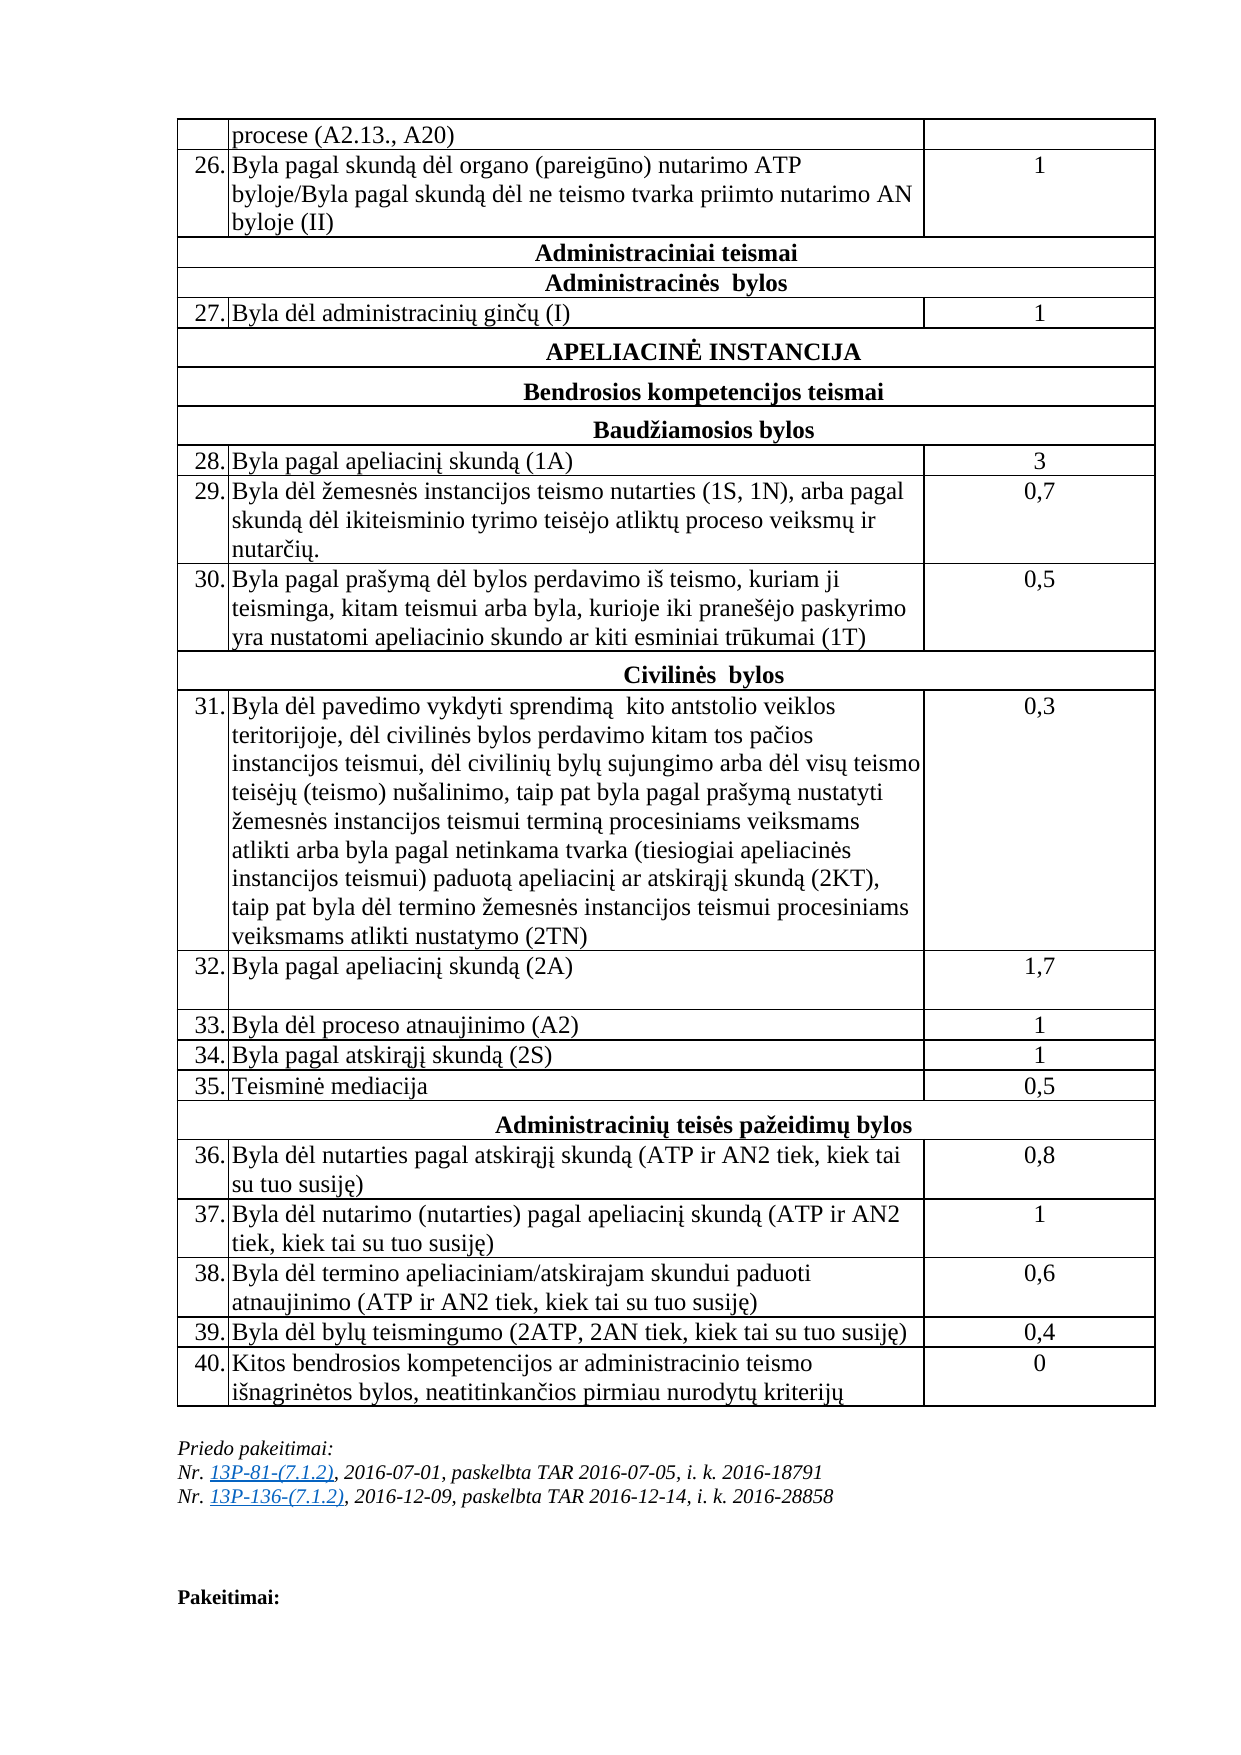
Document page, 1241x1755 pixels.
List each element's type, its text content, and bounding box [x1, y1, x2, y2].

table_cell 26. [178, 150, 228, 236]
table_cell Byla dėl proceso atnaujinimo (A2) [229, 1010, 923, 1039]
table_cell 1,7 [925, 951, 1154, 1009]
table_cell Civilinės bylos [178, 652, 1154, 689]
table_cell 1 [925, 1010, 1154, 1039]
table_cell Byla dėl žemesnės instancijos teismo nutarties (1S, 1N), arba pagal skundą dėl ikiteisminio tyrimo teisėjo atliktų proceso veiksmų ir nutarčių. [229, 476, 923, 562]
table_cell 1 [925, 1200, 1154, 1257]
table_cell Administracinių teisės pažeidimų bylos [178, 1101, 1154, 1139]
table_cell Byla pagal atskirąjį skundą (2S) [229, 1041, 923, 1069]
table_cell 32. [178, 951, 228, 1009]
table_cell 38. [178, 1258, 228, 1316]
table_cell 0,5 [925, 564, 1154, 650]
table_cell Teisminė mediacija [229, 1071, 923, 1100]
text Nr. 13P-136-(7.1.2), 2016-12-09, paskelbta TAR 2016-12-14, i. k. 2016-28858 [177, 1484, 1152, 1508]
table_cell 36. [178, 1140, 228, 1198]
table_cell Byla pagal skundą dėl organo (pareigūno) nutarimo ATP byloje/Byla pagal skundą dėl ne teismo tvarka priimto nutarimo AN byloje (II) [229, 150, 923, 236]
table_cell Baudžiamosios bylos [178, 407, 1154, 444]
table_cell 30. [178, 564, 228, 650]
text Priedo pakeitimai: [177, 1436, 1152, 1460]
table_cell 40. [178, 1348, 228, 1405]
text Nr. 13P-81-(7.1.2), 2016-07-01, paskelbta TAR 2016-07-05, i. k. 2016-18791 [177, 1460, 1152, 1484]
text Pakeitimai: [177, 1585, 1152, 1609]
table_cell 1 [925, 298, 1154, 327]
table_cell Byla pagal apeliacinį skundą (1A) [229, 446, 923, 475]
table_cell [925, 120, 1154, 148]
table_cell 35. [178, 1071, 228, 1100]
table_cell 0,5 [925, 1071, 1154, 1100]
table_cell 0,7 [925, 476, 1154, 562]
table_cell 0,3 [925, 691, 1154, 950]
table_cell Byla dėl nutarties pagal atskirąjį skundą (ATP ir AN2 tiek, kiek tai su tuo susiję) [229, 1140, 923, 1198]
table_cell 37. [178, 1200, 228, 1257]
table_cell 0,6 [925, 1258, 1154, 1316]
table_cell Administracinės bylos [178, 268, 1154, 297]
table_cell 31. [178, 691, 228, 950]
table_cell 29. [178, 476, 228, 562]
table_cell procese (A2.13., A20) [229, 120, 923, 148]
table_cell 1 [925, 1041, 1154, 1069]
table_cell Bendrosios kompetencijos teismai [178, 368, 1154, 405]
table_cell 34. [178, 1041, 228, 1069]
table_cell Byla pagal apeliacinį skundą (2A) [229, 951, 923, 1009]
table_cell 3 [925, 446, 1154, 475]
table_cell 0,8 [925, 1140, 1154, 1198]
table_cell Byla dėl administracinių ginčų (I) [229, 298, 923, 327]
table_cell Byla dėl pavedimo vykdyti sprendimą kito antstolio veiklos teritorijoje, dėl civilinės bylos perdavimo kitam tos pačios instancijos teismui, dėl civilinių bylų sujungimo arba dėl visų teismo teisėjų (teismo) nušalinimo, taip pat byla pagal prašymą nustatyti žemesnės instancijos teismui terminą procesiniams veiksmams atlikti arba byla pagal netinkama tvarka (tiesiogiai apeliacinės instancijos teismui) paduotą apeliacinį ar atskirąjį skundą (2KT), taip pat byla dėl termino žemesnės instancijos teismui procesiniams veiksmams atlikti nustatymo (2TN) [229, 691, 923, 950]
table_cell 0,4 [925, 1318, 1154, 1346]
table_cell Kitos bendrosios kompetencijos ar administracinio teismo išnagrinėtos bylos, neatitinkančios pirmiau nurodytų kriterijų [229, 1348, 923, 1405]
table_cell 1 [925, 150, 1154, 236]
table_cell 27. [178, 298, 228, 327]
table_cell 33. [178, 1010, 228, 1039]
table_cell Byla dėl termino apeliaciniam/atskirajam skundui paduoti atnaujinimo (ATP ir AN2 tiek, kiek tai su tuo susiję) [229, 1258, 923, 1316]
table_cell [178, 120, 228, 148]
table_cell 0 [925, 1348, 1154, 1405]
table_cell APELIACINĖ INSTANCIJA [178, 329, 1154, 366]
table_cell Administraciniai teismai [178, 238, 1154, 267]
table_cell 28. [178, 446, 228, 475]
table_cell Byla dėl bylų teismingumo (2ATP, 2AN tiek, kiek tai su tuo susiję) [229, 1318, 923, 1346]
table_cell 39. [178, 1318, 228, 1346]
table_cell Byla dėl nutarimo (nutarties) pagal apeliacinį skundą (ATP ir AN2 tiek, kiek tai su tuo susiję) [229, 1200, 923, 1257]
table_cell Byla pagal prašymą dėl bylos perdavimo iš teismo, kuriam ji teisminga, kitam teismui arba byla, kurioje iki pranešėjo paskyrimo yra nustatomi apeliacinio skundo ar kiti esminiai trūkumai (1T) [229, 564, 923, 650]
